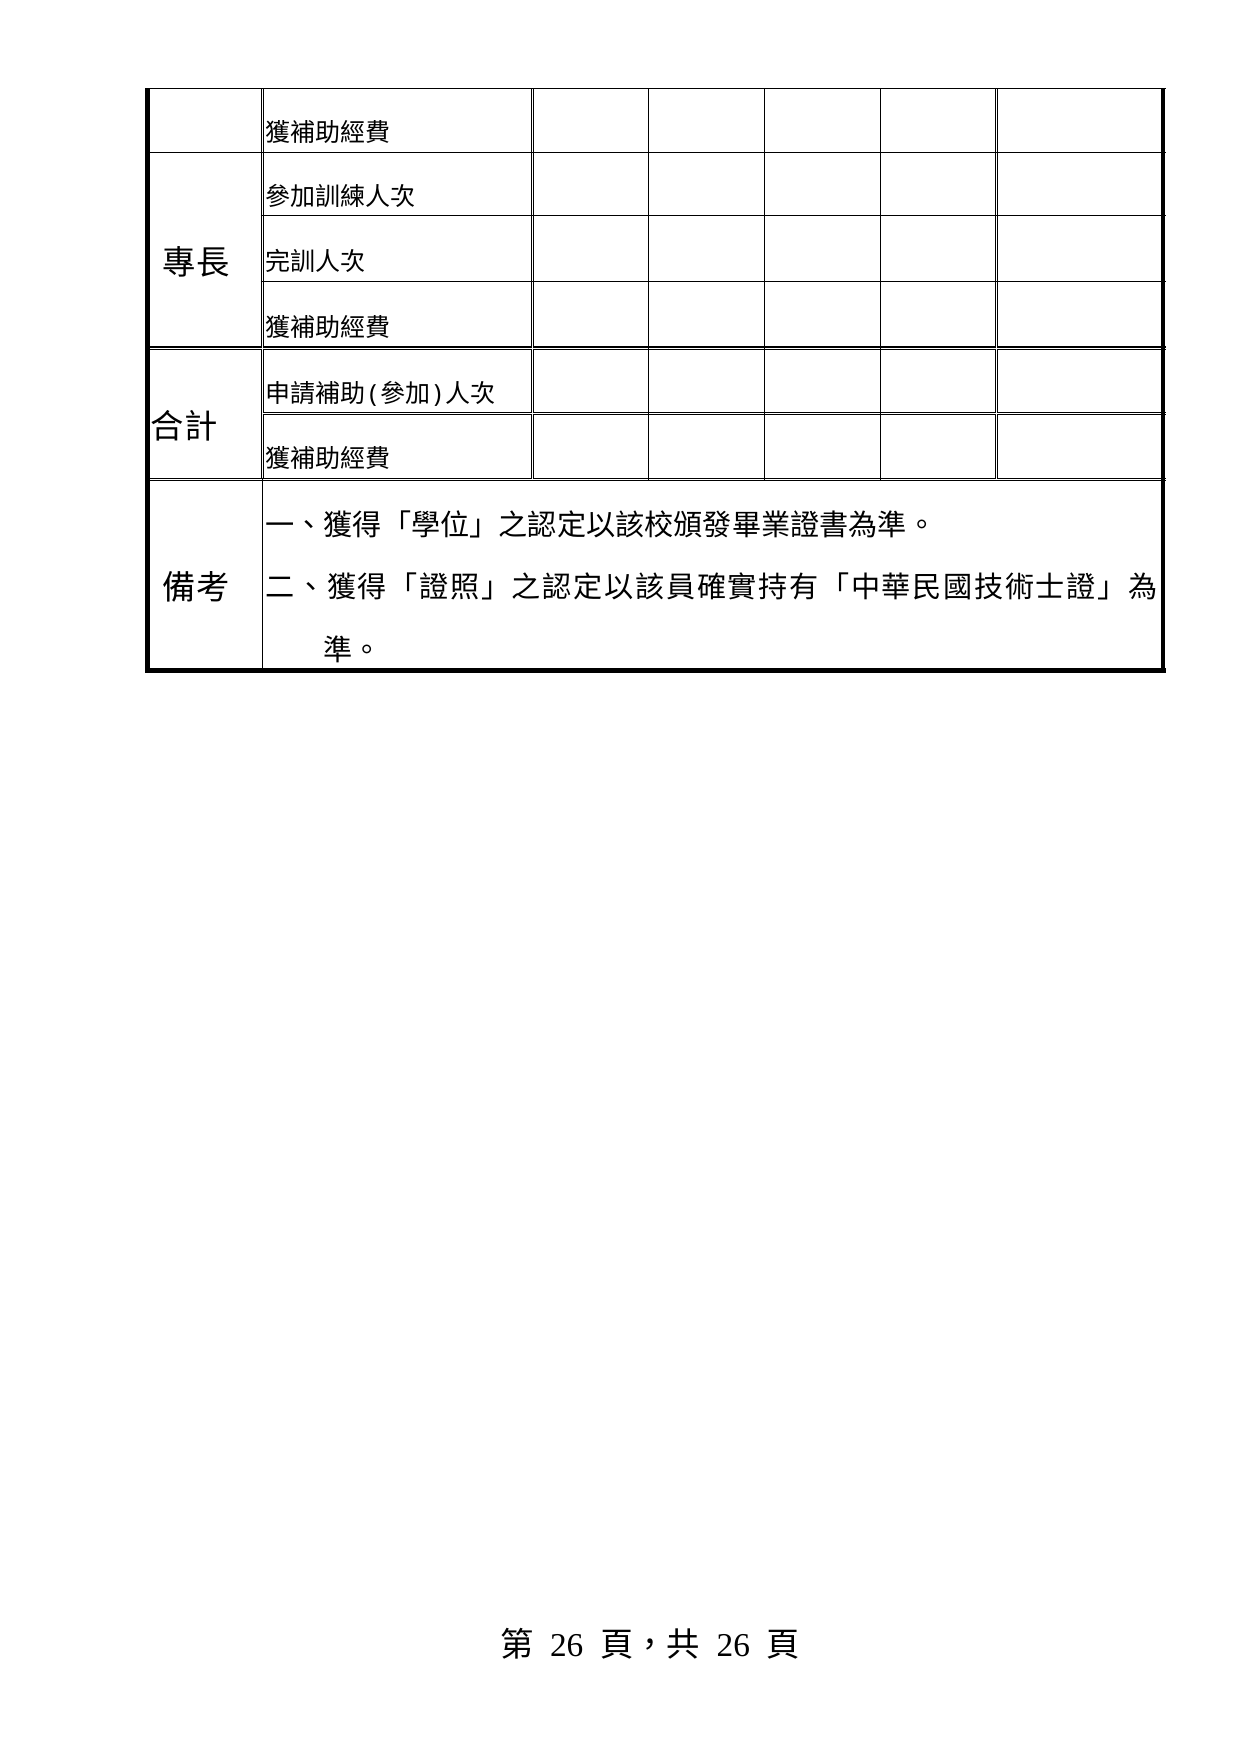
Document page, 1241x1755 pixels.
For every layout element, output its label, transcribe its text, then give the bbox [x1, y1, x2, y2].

table_cell [998, 282, 1161, 346]
table_cell [998, 350, 1161, 412]
table_cell 專長 [150, 153, 261, 346]
table_cell [765, 415, 880, 478]
table_cell [649, 153, 764, 215]
table_cell [534, 350, 648, 412]
table_cell 獲補助經費 [264, 415, 531, 478]
table_cell [998, 216, 1161, 281]
table_cell [150, 89, 261, 152]
table_cell [649, 415, 764, 478]
table_cell [765, 350, 880, 412]
table_cell [765, 89, 880, 152]
table_cell [534, 282, 648, 346]
table_cell 備考 [150, 481, 262, 668]
table_cell [649, 282, 764, 346]
table_cell 一、獲得「學位」之認定以該校頒發畢業證書為準。 二、獲得「證照」之認定以該員確實持有「中華民國技術士證」為準。 [263, 481, 1161, 668]
table_cell [534, 153, 648, 215]
table_cell [881, 282, 995, 346]
table_cell [534, 89, 648, 152]
table_cell 合計 [150, 350, 261, 478]
table_cell 參加訓練人次 [264, 153, 531, 215]
table_cell [881, 350, 995, 412]
table_cell [534, 216, 648, 281]
table_cell [649, 350, 764, 412]
table_cell [998, 153, 1161, 215]
table_cell [765, 153, 880, 215]
table_cell [649, 89, 764, 152]
table_cell [998, 415, 1161, 478]
table_cell [998, 89, 1161, 152]
table_cell [765, 282, 880, 346]
table_cell [881, 415, 995, 478]
table_cell [765, 216, 880, 281]
table_cell 完訓人次 [264, 216, 531, 281]
table_cell [881, 89, 995, 152]
table_cell [534, 415, 648, 478]
table_cell 獲補助經費 [264, 89, 531, 152]
table_cell [881, 216, 995, 281]
table_cell [881, 153, 995, 215]
table_cell 獲補助經費 [264, 282, 531, 346]
table_cell 申請補助(參加)人次 [264, 350, 531, 412]
table_cell [649, 216, 764, 281]
